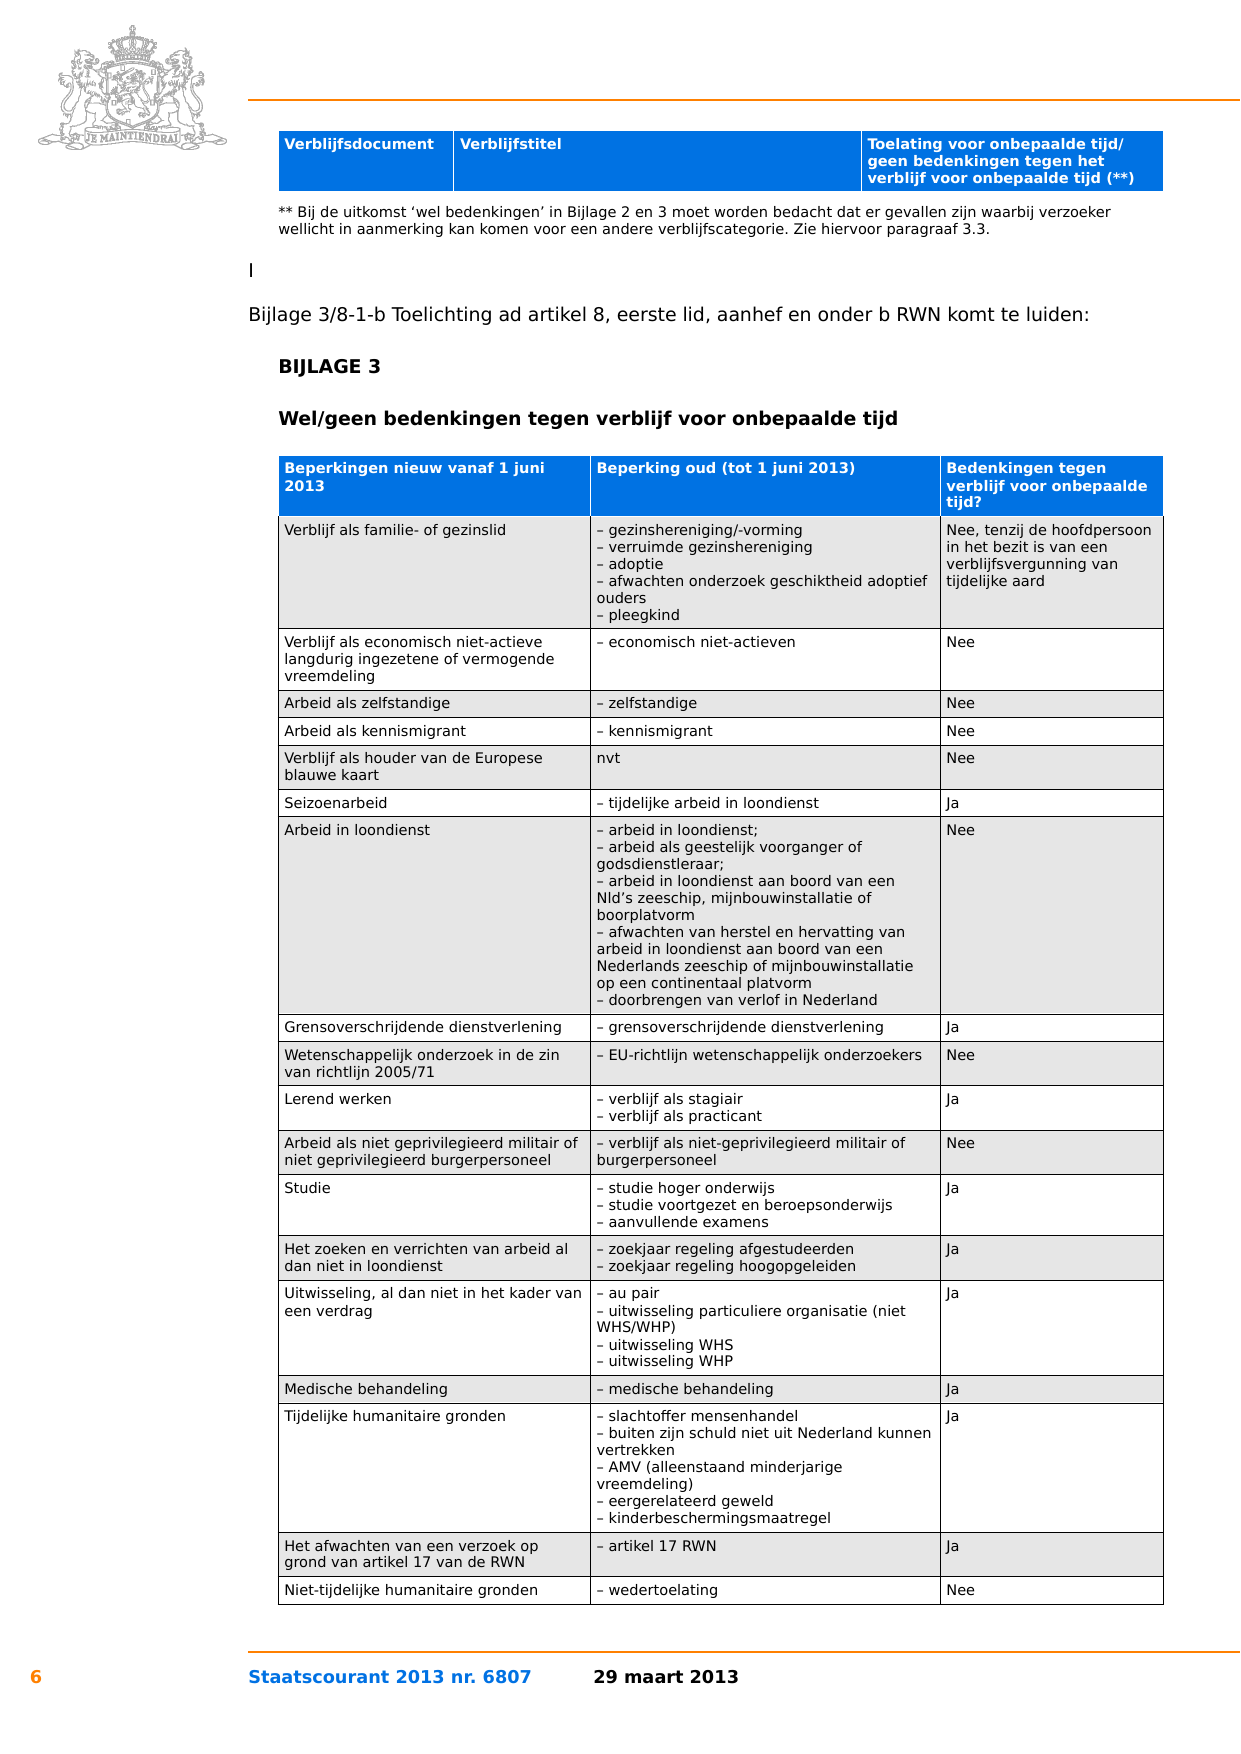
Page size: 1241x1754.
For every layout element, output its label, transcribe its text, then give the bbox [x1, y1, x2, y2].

table_cell Lerend werken [279, 1086, 590, 1129]
table_cell Medische behandeling [279, 1376, 590, 1402]
table_cell Ja [941, 1376, 1163, 1402]
table_cell – verblijf als niet-geprivilegieerd militair of burgerpersoneel [591, 1131, 940, 1174]
table_cell Ja [941, 790, 1163, 816]
table_cell – verblijf als stagiair – verblijf als practicant [591, 1086, 940, 1129]
table_cell nvt [591, 746, 940, 789]
table_cell – gezinshereniging/-vorming – verruimde gezinshereniging – adoptie – afwachten onderzoek geschiktheid adoptief ouders – pleegkind [591, 517, 940, 628]
table_cell Nee [941, 1131, 1163, 1174]
table_cell Nee [941, 1577, 1163, 1603]
table_cell Arbeid in loondienst [279, 817, 590, 1013]
table_cell Ja [941, 1533, 1163, 1576]
table_cell Grensoverschrijdende dienstverlening [279, 1015, 590, 1041]
table_cell – studie hoger onderwijs – studie voortgezet en beroepsonderwijs – aanvullende examens [591, 1175, 940, 1235]
table_cell – economisch niet-actieven [591, 629, 940, 690]
table_cell – tijdelijke arbeid in loondienst [591, 790, 940, 816]
table_cell Uitwisseling, al dan niet in het kader van een verdrag [279, 1281, 590, 1375]
table_cell Nee [941, 629, 1163, 690]
table_header Bedenkingen tegen verblijf voor onbepaalde tijd? [941, 456, 1163, 516]
table_cell Verblijf als houder van de Europese blauwe kaart [279, 746, 590, 789]
table_cell Ja [941, 1015, 1163, 1041]
table_cell Wetenschappelijk onderzoek in de zin van richtlijn 2005/71 [279, 1042, 590, 1085]
table_cell Tijdelijke humanitaire gronden [279, 1404, 590, 1532]
text Bijlage 3/8-1-b Toelichting ad artikel 8, eerste lid, aanhef en onder b RWN komt te luiden: [248, 304, 1163, 326]
table_cell – grensoverschrijdende dienstverlening [591, 1015, 940, 1041]
table_cell Ja [941, 1086, 1163, 1129]
table_cell – arbeid in loondienst; – arbeid als geestelijk voorganger of godsdienstleraar; – arbeid in loondienst aan boord van een Nld’s zeeschip, mijnbouwinstallatie of boorplatvorm – afwachten van herstel en hervatting van arbeid in loondienst aan boord van een Nederlands zeeschip of mijnbouwinstallatie op een continentaal platvorm – doorbrengen van verlof in Nederland [591, 817, 940, 1013]
table_cell – kennismigrant [591, 718, 940, 744]
table_header Toelating voor onbepaalde tijd/ geen bedenkingen tegen het verblijf voor onbepaalde tijd (**) [862, 131, 1163, 191]
table_cell – slachtoffer mensenhandel – buiten zijn schuld niet uit Nederland kunnen vertrekken – AMV (alleenstaand minderjarige vreemdeling) – eergerelateerd geweld – kinderbeschermingsmaatregel [591, 1404, 940, 1532]
table_cell Studie [279, 1175, 590, 1235]
table_cell Nee [941, 746, 1163, 789]
table_cell – wedertoelating [591, 1577, 940, 1603]
table_cell Arbeid als niet geprivilegieerd militair of niet geprivilegieerd burgerpersoneel [279, 1131, 590, 1174]
table_cell – au pair – uitwisseling particuliere organisatie (niet WHS/WHP) – uitwisseling WHS – uitwisseling WHP [591, 1281, 940, 1375]
table_header Verblijfsdocument [279, 131, 453, 191]
table_cell Ja [941, 1236, 1163, 1280]
table_header Beperkingen nieuw vanaf 1 juni 2013 [279, 456, 590, 516]
table_cell – EU-richtlijn wetenschappelijk onderzoekers [591, 1042, 940, 1085]
table_cell Nee, tenzij de hoofdpersoon in het bezit is van een verblijfsvergunning van tijdelijke aard [941, 517, 1163, 628]
table_cell Ja [941, 1404, 1163, 1532]
text I [248, 260, 1163, 282]
table_cell Ja [941, 1175, 1163, 1235]
table_header Beperking oud (tot 1 juni 2013) [591, 456, 940, 516]
table_cell Nee [941, 1042, 1163, 1085]
subtitle Wel/geen bedenkingen tegen verblijf voor onbepaalde tijd [278, 408, 1163, 430]
table_cell Nee [941, 691, 1163, 717]
table_cell Verblijf als familie- of gezinslid [279, 517, 590, 628]
subtitle BIJLAGE 3 [278, 356, 1163, 378]
table_cell Ja [941, 1281, 1163, 1375]
table_cell Het zoeken en verrichten van arbeid al dan niet in loondienst [279, 1236, 590, 1280]
table_cell Het afwachten van een verzoek op grond van artikel 17 van de RWN [279, 1533, 590, 1576]
table_cell – artikel 17 RWN [591, 1533, 940, 1576]
picture [38, 25, 227, 150]
table_cell Verblijf als economisch niet-actieve langdurig ingezetene of vermogende vreemdeling [279, 629, 590, 690]
table_cell Arbeid als kennismigrant [279, 718, 590, 744]
table_header Verblijfstitel [454, 131, 861, 191]
table_cell Nee [941, 718, 1163, 744]
table_cell Nee [941, 817, 1163, 1013]
table_cell – medische behandeling [591, 1376, 940, 1402]
table_cell – zoekjaar regeling afgestudeerden – zoekjaar regeling hoogopgeleiden [591, 1236, 940, 1280]
table_cell Niet-tijdelijke humanitaire gronden [279, 1577, 590, 1603]
table_cell Arbeid als zelfstandige [279, 691, 590, 717]
table_cell ** Bij de uitkomst ‘wel bedenkingen’ in Bijlage 2 en 3 moet worden bedacht dat er gevallen zijn waarbij verzoeker wellicht in aanmerking kan komen voor een andere verblijfscategorie. Zie hiervoor paragraaf 3.3. [278, 192, 1163, 238]
table_cell Seizoenarbeid [279, 790, 590, 816]
table_cell – zelfstandige [591, 691, 940, 717]
